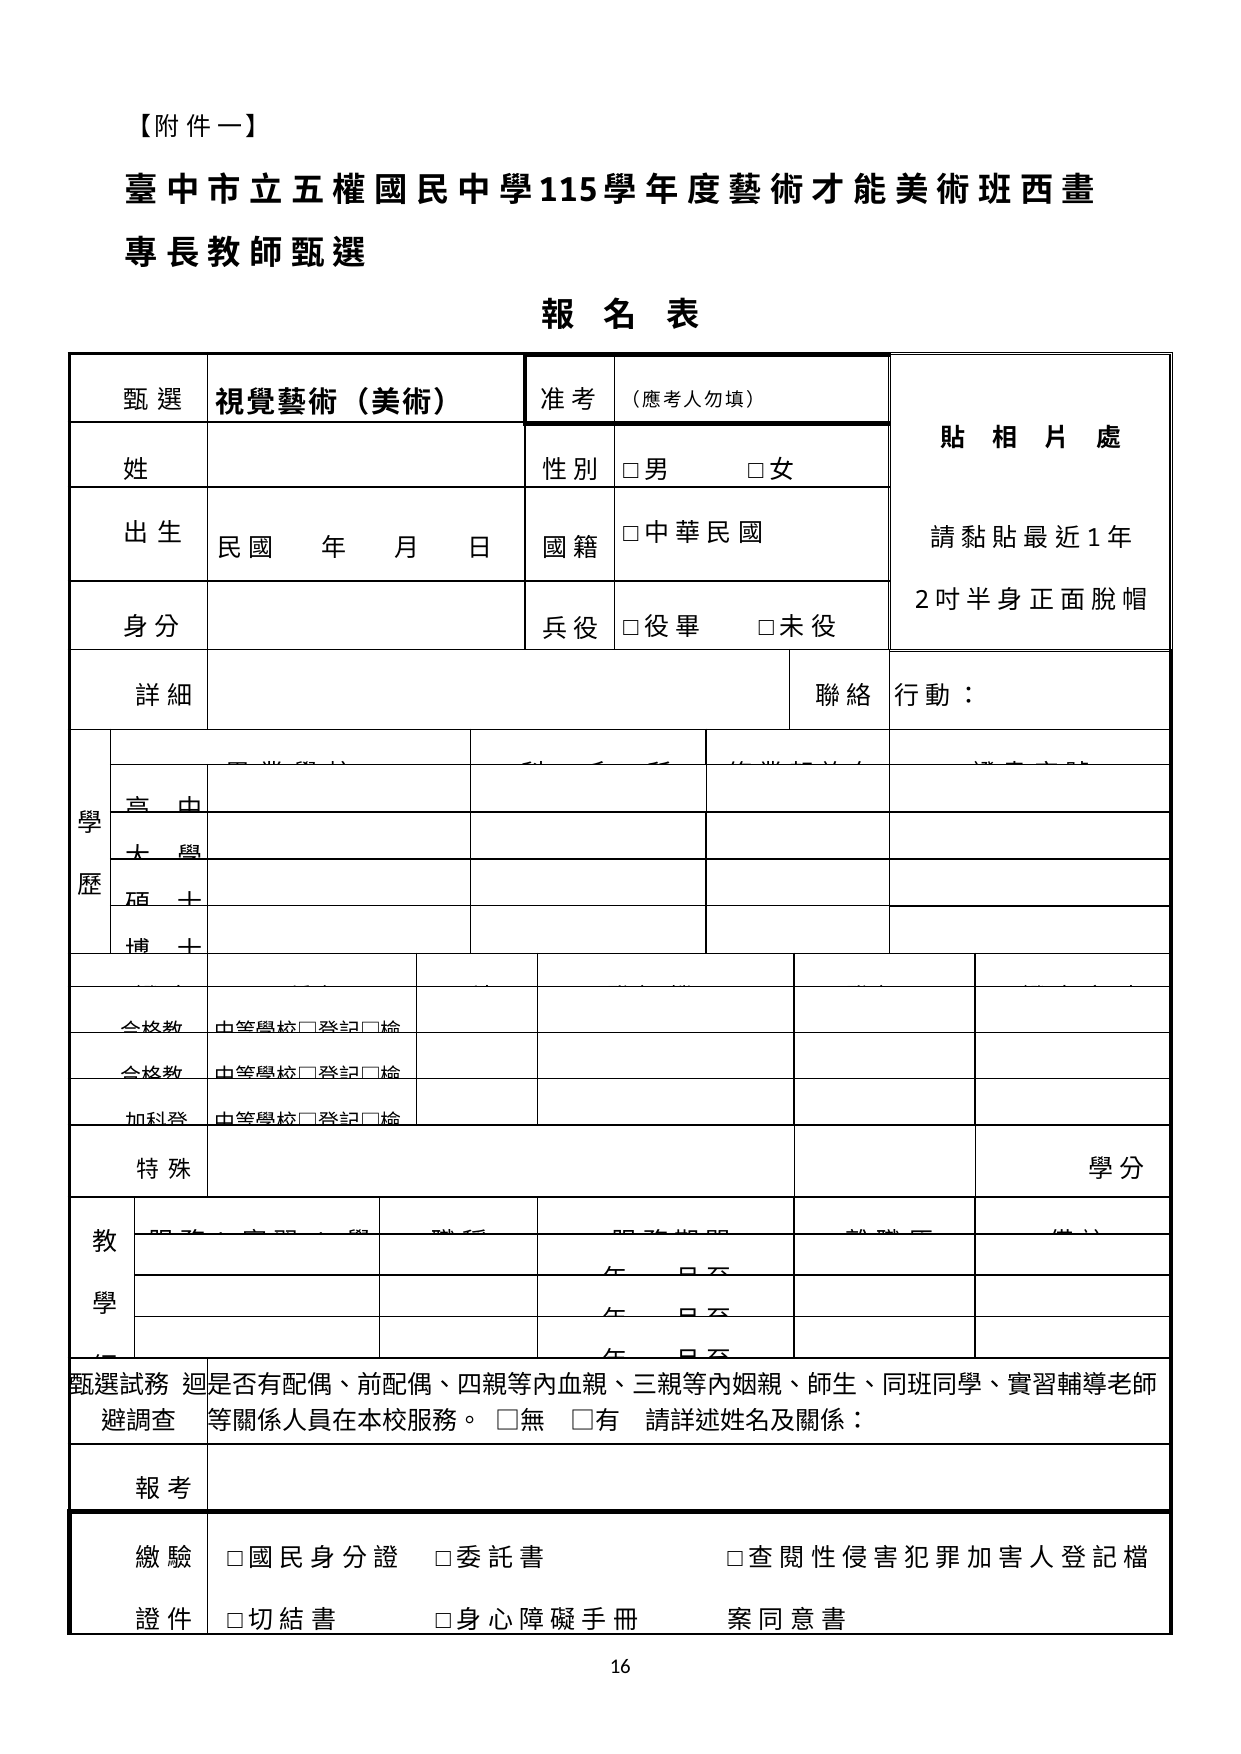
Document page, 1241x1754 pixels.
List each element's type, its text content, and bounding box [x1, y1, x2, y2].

table_cell □中華民國 □兼具外國籍（ 國） □外國籍（ 國） [615, 488, 888, 580]
table_cell [208, 765, 470, 811]
table_cell 離職原因 [795, 1198, 974, 1233]
table_cell [976, 1079, 1169, 1124]
table_header 貼 相 片 處 請黏貼最近1年 2吋半身正面脫帽 彩色光面照片 [891, 355, 1169, 649]
table_cell [471, 765, 706, 811]
table_cell [471, 813, 705, 858]
table_cell 備註 [976, 1198, 1169, 1233]
table_cell [795, 1317, 974, 1357]
table_cell （無者免填） [208, 1126, 794, 1196]
table_cell 年 月至 年 月 [538, 1276, 793, 1316]
table_cell [135, 1235, 379, 1274]
table_cell [135, 1317, 379, 1357]
table_cell 聯絡 電話 [790, 650, 889, 728]
table_cell 科、系、所 [471, 730, 705, 764]
table_cell [890, 765, 1169, 811]
table_cell [208, 813, 470, 858]
table_cell [208, 650, 789, 728]
table_cell 服務(實習)學校 [135, 1198, 379, 1233]
table_header 准考證編號 [527, 357, 614, 421]
table_cell [890, 907, 1169, 952]
table_cell □查閱性侵害犯罪加害人登記檔案同意書 □其他證明文件 件 [711, 1514, 1169, 1633]
table_cell 出生日期 [71, 488, 207, 580]
table_cell [795, 1033, 974, 1078]
table_cell 年 月至 年 月 [538, 1317, 793, 1357]
table_cell 畢業學校 [111, 730, 470, 764]
table_cell [976, 987, 1169, 1032]
table_cell [795, 1276, 974, 1316]
table_cell 服務期間 [538, 1198, 793, 1233]
table_cell [707, 765, 889, 811]
table_cell [417, 1033, 537, 1078]
table_cell [538, 1079, 793, 1124]
table_cell 證書字號 [890, 730, 1169, 764]
table_cell [208, 423, 524, 486]
text 臺中市立五權國民中學115學年度藝術才能美術班西畫專長教師甄選 [120, 146, 1120, 271]
table_cell [135, 1276, 379, 1316]
table_cell [795, 1235, 974, 1274]
table_cell 特教學分 [795, 1126, 975, 1196]
table_cell 行動： 住家： [890, 652, 1169, 728]
table_cell [890, 813, 1169, 858]
table_cell [208, 906, 470, 952]
table_cell [380, 1276, 537, 1316]
table_cell 繳驗證件 審查 [72, 1514, 207, 1633]
table_header 視覺藝術（美術） [208, 355, 523, 421]
table_cell 中等學校□登記□檢定 [208, 1079, 416, 1124]
table_cell [538, 1033, 793, 1078]
table_cell 身分證 統一編號 [71, 582, 207, 649]
table_header （應考人勿填） [615, 357, 888, 421]
table_cell 報考人簽名 [71, 1445, 207, 1509]
table_cell 合格教師證 [71, 987, 207, 1032]
table_cell 教學經歷 [71, 1198, 134, 1357]
table_cell [890, 860, 1169, 905]
table_cell 博 士 [111, 906, 207, 952]
table_cell □役畢 □未役 □服役中 □免役 [615, 582, 888, 649]
table_cell [471, 860, 705, 905]
table_cell 詳細住址 [71, 650, 207, 728]
table_header 甄選科別 [71, 355, 207, 421]
table_cell [707, 906, 889, 952]
table_cell [471, 906, 705, 952]
table_cell 性別 [526, 426, 614, 486]
table_cell 加科登記 [71, 1079, 207, 1124]
table_cell 證書字號 [976, 954, 1169, 986]
table_cell □國民身分證 □切結書 □合格教師證書 □學歷證件 [208, 1514, 417, 1633]
table_cell □委託書 □身心障礙手冊 □應考人員服務申請表 □戶口名簿或戶籍謄本 [417, 1514, 711, 1633]
table_cell □男 □女 [615, 426, 888, 486]
table_cell 大 學 [111, 813, 207, 858]
table_cell [208, 860, 470, 905]
table_cell 高 中 [111, 765, 207, 811]
table_cell [417, 1079, 537, 1124]
table_cell 科目 [417, 954, 537, 986]
table_cell 特殊專長或 國家證照 [71, 1126, 207, 1196]
table_cell [208, 1445, 1169, 1509]
table_cell 登記機關 [538, 954, 793, 986]
table_cell 職稱 [380, 1198, 537, 1233]
table_cell 姓 名 [71, 423, 207, 486]
table_cell [976, 1033, 1169, 1078]
table_cell [380, 1317, 537, 1357]
table_cell [976, 1235, 1169, 1274]
table_cell 是否有配偶、前配偶、四親等內血親、三親等內姻親、師生、同班同學、實習輔導老師等關係人員在本校服務。 □無 □有 請詳述姓名及關係： [208, 1359, 1169, 1443]
table_cell 學分 （無者免填） [976, 1126, 1169, 1196]
table_cell 碩 士 [111, 860, 207, 905]
table_cell 年 月至 年 月 [538, 1235, 793, 1274]
table_cell [976, 1317, 1169, 1357]
table_cell [538, 987, 793, 1032]
table_cell 學 歷 [71, 730, 110, 952]
table_cell [795, 1079, 974, 1124]
table_cell 民國 年 月 日 [208, 488, 524, 580]
text 報 名 表 [120, 271, 1120, 333]
table_cell [707, 813, 889, 858]
table_cell [795, 987, 974, 1032]
table_cell 中等學校□登記□檢定 [208, 1033, 416, 1078]
table_cell 合格教師證 [71, 1033, 207, 1078]
table_cell [208, 582, 524, 649]
table_cell 甄選試務 迴避調查 [71, 1359, 207, 1443]
table_cell 修業起訖年月 [707, 730, 889, 764]
table_cell [976, 1276, 1169, 1316]
text 【附件一】 [120, 83, 1120, 146]
table_cell 兵役 [526, 582, 614, 649]
table_cell 中等學校□登記□檢定 [208, 987, 416, 1032]
table_cell 種類 [208, 954, 416, 986]
table_cell [417, 987, 537, 1032]
table_cell [707, 860, 889, 905]
table_cell [380, 1235, 537, 1274]
table_cell 證書 [71, 954, 207, 986]
table_cell 國籍 [526, 488, 614, 580]
table_cell 登記日期 [795, 954, 974, 986]
table_cell 碩 士 [130, 894, 141, 905]
